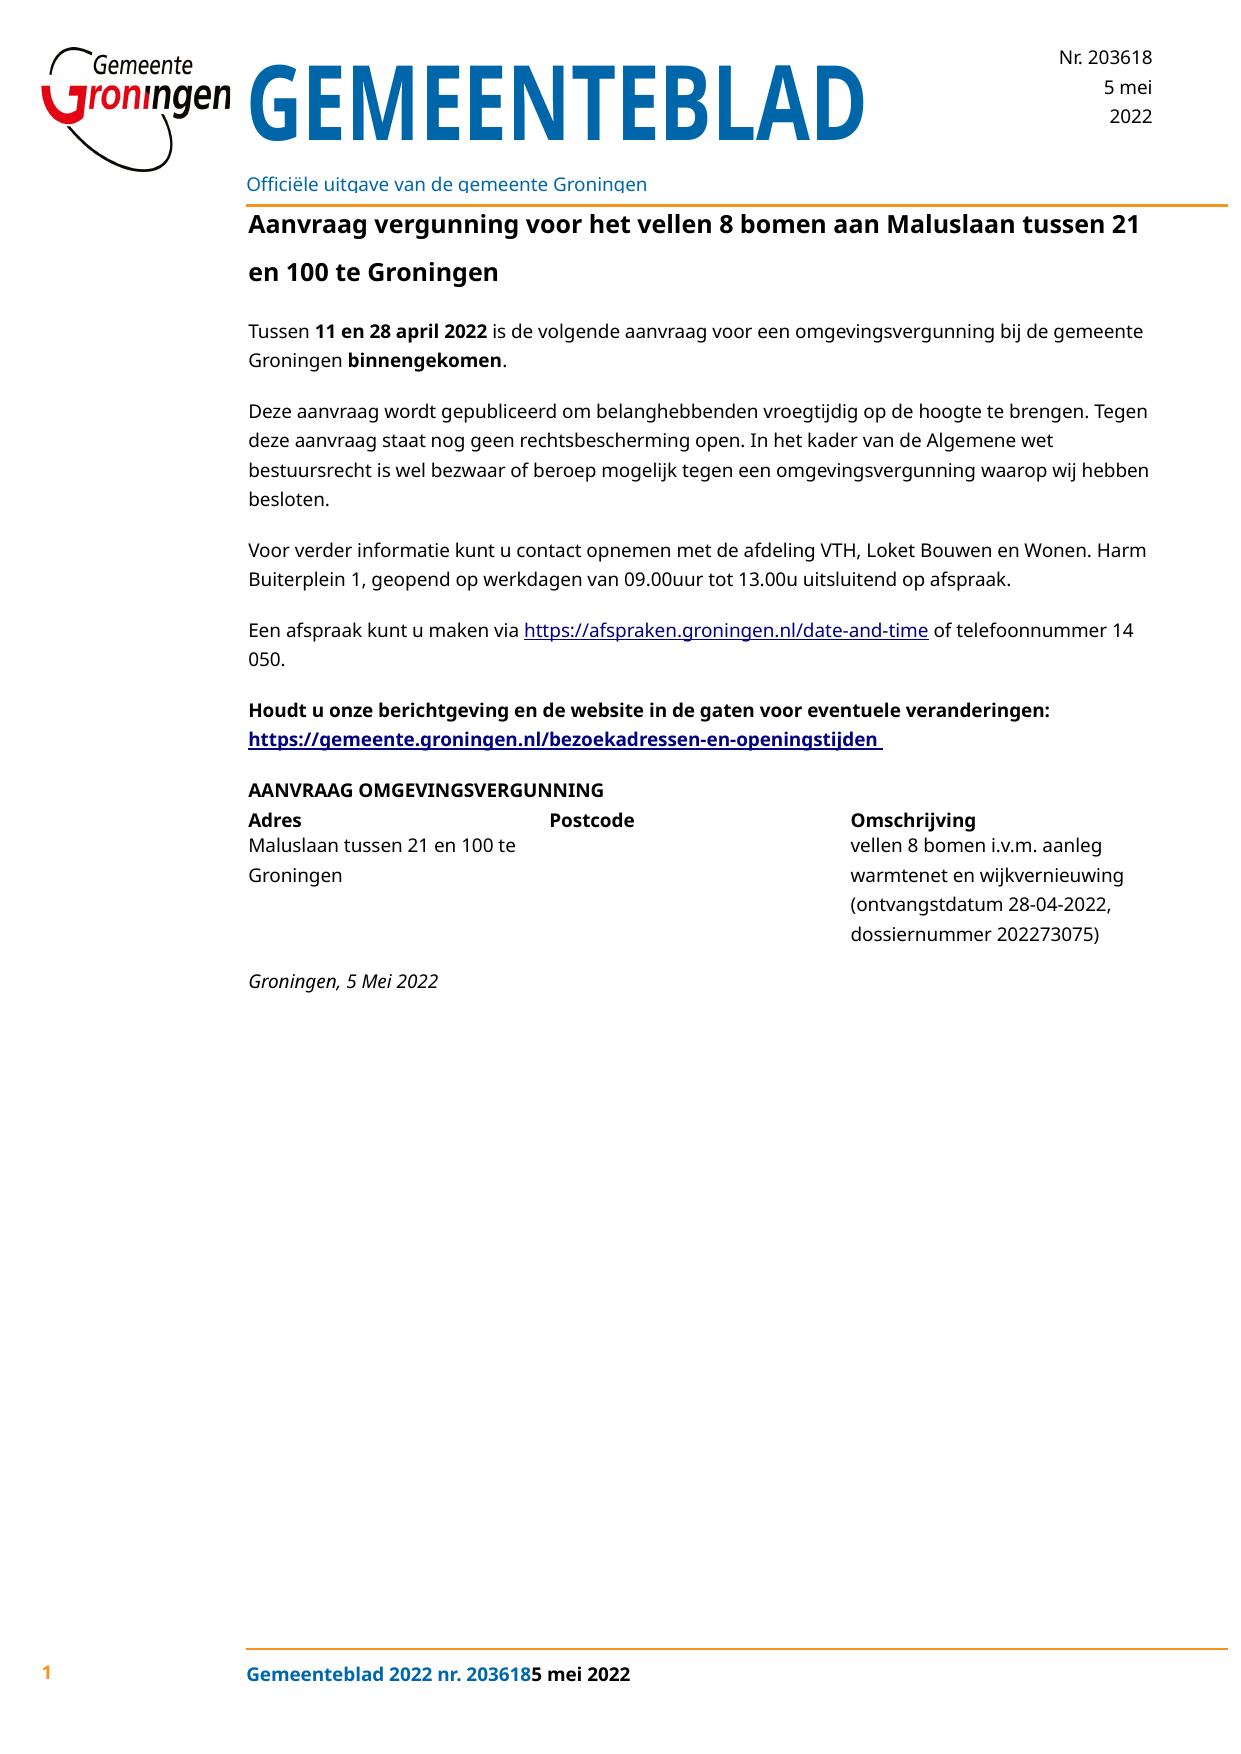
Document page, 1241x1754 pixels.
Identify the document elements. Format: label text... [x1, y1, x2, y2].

text Houdt u onze berichtgeving en de website in de gaten voor eventuele veranderingen: https://gemeente.groningen.nl/bezoekadressen-en-openingstijden [248, 697, 1152, 752]
table_cell Maluslaan tussen 21 en 100 te Groningen [248, 833, 549, 947]
table_cell vellen 8 bomen i.v.m. aanleg warmtenet en wijkvernieuwing (ontvangstdatum 28-04-2022, dossiernummer 202273075) [850, 833, 1152, 947]
table_header Omschrijving [850, 807, 1152, 832]
text Voor verder informatie kunt u contact opnemen met de afdeling VTH, Loket Bouwen en Wonen. Harm Buiterplein 1, geopend op werkdagen van 09.00uur tot 13.00u uitsluitend op afspraak. [248, 537, 1152, 592]
text Groningen, 5 Mei 2022 [248, 968, 1152, 994]
text Een afspraak kunt u maken via https://afspraken.groningen.nl/date-and-time of telefoonnummer 14 050. [248, 617, 1152, 672]
text Deze aanvraag wordt gepubliceerd om belanghebbenden vroegtijdig op de hoogte te brengen. Tegen deze aanvraag staat nog geen rechtsbescherming open. In het kader van de Algemene wet bestuursrecht is wel bezwaar of beroep mogelijk tegen een omgevingsvergunning waarop wij hebben besloten. [248, 398, 1152, 512]
table_cell [549, 833, 850, 947]
text AANVRAAG OMGEVINGSVERGUNNING [248, 777, 1152, 803]
table_header Adres [248, 807, 549, 832]
text Aanvraag vergunning voor het vellen 8 bomen aan Maluslaan tussen 21 en 100 te Groningen [248, 207, 1152, 288]
picture [41, 47, 231, 172]
text Tussen 11 en 28 april 2022 is de volgende aanvraag voor een omgevingsvergunning bij de gemeente Groningen binnengekomen. [248, 318, 1152, 373]
table_header Postcode [549, 807, 850, 832]
